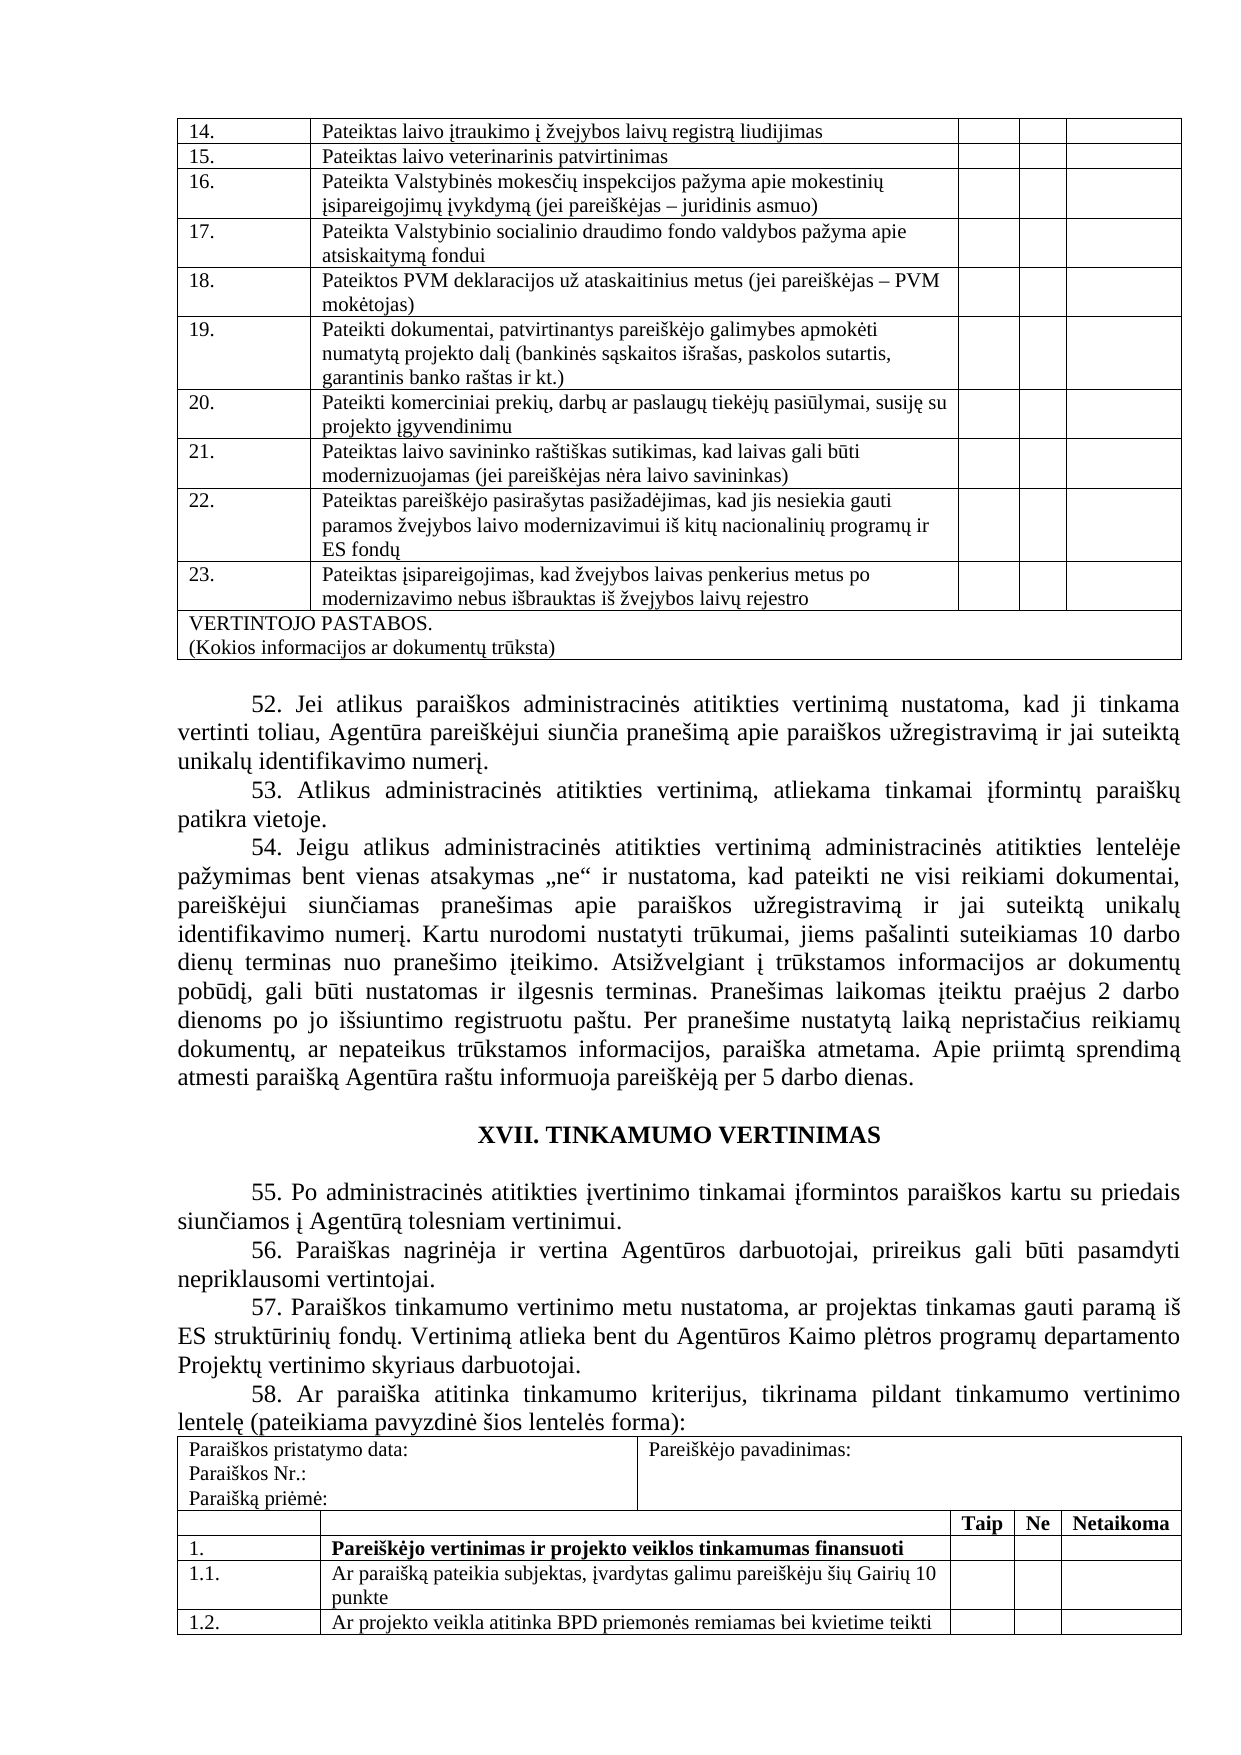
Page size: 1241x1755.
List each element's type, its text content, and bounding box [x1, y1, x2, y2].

table_cell 20. [178, 390, 310, 438]
table_cell 18. [178, 268, 310, 316]
table_cell [959, 268, 1019, 316]
table_cell Pateiktos PVM deklaracijos už ataskaitinius metus (jei pareiškėjas – PVM mokėtojas) [311, 268, 958, 316]
table_cell [1015, 1536, 1061, 1560]
table_cell [959, 489, 1019, 561]
table_cell Netaikoma [1062, 1511, 1181, 1534]
table_cell [1020, 489, 1066, 561]
table_cell [1067, 489, 1181, 561]
table_cell Ar projekto veikla atitinka BPD priemonės remiamas bei kvietime teikti [321, 1610, 950, 1634]
table_cell [1020, 439, 1066, 487]
table_cell [1062, 1561, 1181, 1609]
text 55. Po administracinės atitikties įvertinimo tinkamai įformintos paraiškos kartu su priedais siunčiamos į Agentūrą tolesniam vertinimui. [177, 1177, 1181, 1235]
text XVII. TINKAMUMO VERTINIMAS [177, 1120, 1181, 1149]
table_cell Pateikta Valstybinio socialinio draudimo fondo valdybos pažyma apie atsiskaitymą fondui [311, 219, 958, 267]
table_cell Ar paraišką pateikia subjektas, įvardytas galimu pareiškėju šių Gairių 10 punkte [321, 1561, 950, 1609]
table_header Paraiškos pristatymo data: Paraiškos Nr.: Paraišką priėmė: [178, 1437, 637, 1509]
table_cell [1015, 1561, 1061, 1609]
table_cell 1. [178, 1536, 320, 1560]
table_cell [959, 169, 1019, 217]
table_cell 19. [178, 317, 310, 389]
table_cell Pateiktas laivo įtraukimo į žvejybos laivų registrą liudijimas [311, 119, 958, 143]
table_cell Pateiktas pareiškėjo pasirašytas pasižadėjimas, kad jis nesiekia gauti paramos žvejybos laivo modernizavimui iš kitų nacionalinių programų ir ES fondų [311, 489, 958, 561]
table_cell [1067, 219, 1181, 267]
table_cell 23. [178, 562, 310, 610]
table_cell Pateiktas įsipareigojimas, kad žvejybos laivas penkerius metus po modernizavimo nebus išbrauktas iš žvejybos laivų rejestro [311, 562, 958, 610]
table_cell Pateiktas laivo veterinarinis patvirtinimas [311, 144, 958, 168]
table_cell 22. [178, 489, 310, 561]
table_cell [1020, 562, 1066, 610]
table_cell Pareiškėjo vertinimas ir projekto veiklos tinkamumas finansuoti [321, 1536, 950, 1560]
table_cell [1067, 268, 1181, 316]
table_cell [1067, 439, 1181, 487]
table_cell VERTINTOJO PASTABOS. (Kokios informacijos ar dokumentų trūksta) [178, 611, 1181, 659]
table_cell [1062, 1536, 1181, 1560]
table_cell [1067, 562, 1181, 610]
table_cell [951, 1610, 1014, 1634]
table_cell [1067, 317, 1181, 389]
table_cell 17. [178, 219, 310, 267]
table_cell 1.1. [178, 1561, 320, 1609]
text 54. Jeigu atlikus administracinės atitikties vertinimą administracinės atitikties lentelėje pažymimas bent vienas atsakymas „ne“ ir nustatoma, kad pateikti ne visi reikiami dokumentai, pareiškėjui siunčiamas pranešimas apie paraiškos užregistravimą ir jai suteiktą unikalų identifikavimo numerį. Kartu nurodomi nustatyti trūkumai, jiems pašalinti suteikiamas 10 darbo dienų terminas nuo pranešimo įteikimo. Atsižvelgiant į trūkstamos informacijos ar dokumentų pobūdį, gali būti nustatomas ir ilgesnis terminas. Pranešimas laikomas įteiktu praėjus 2 darbo dienoms po jo išsiuntimo registruotu paštu. Per pranešime nustatytą laiką nepristačius reikiamų dokumentų, ar nepateikus trūkstamos informacijos, paraiška atmetama. Apie priimtą sprendimą atmesti paraišką Agentūra raštu informuoja pareiškėją per 5 darbo dienas. [177, 832, 1181, 1091]
table_cell [959, 119, 1019, 143]
text 57. Paraiškos tinkamumo vertinimo metu nustatoma, ar projektas tinkamas gauti paramą iš ES struktūrinių fondų. Vertinimą atlieka bent du Agentūros Kaimo plėtros programų departamento Projektų vertinimo skyriaus darbuotojai. [177, 1292, 1181, 1379]
table_cell 21. [178, 439, 310, 487]
table_cell [1067, 390, 1181, 438]
table_cell Pateikta Valstybinės mokesčių inspekcijos pažyma apie mokestinių įsipareigojimų įvykdymą (jei pareiškėjas – juridinis asmuo) [311, 169, 958, 217]
table_cell [951, 1536, 1014, 1560]
table_cell 14. [178, 119, 310, 143]
table_cell Pateikti dokumentai, patvirtinantys pareiškėjo galimybes apmokėti numatytą projekto dalį (bankinės sąskaitos išrašas, paskolos sutartis, garantinis banko raštas ir kt.) [311, 317, 958, 389]
table_cell [1020, 268, 1066, 316]
table_cell [959, 439, 1019, 487]
table_cell [1020, 119, 1066, 143]
table_header Pareiškėjo pavadinimas: [638, 1437, 1181, 1509]
table_cell [178, 1511, 320, 1534]
text 52. Jei atlikus paraiškos administracinės atitikties vertinimą nustatoma, kad ji tinkama vertinti toliau, Agentūra pareiškėjui siunčia pranešimą apie paraiškos užregistravimą ir jai suteiktą unikalų identifikavimo numerį. [177, 689, 1181, 775]
table_cell [1020, 144, 1066, 168]
table_cell [1015, 1610, 1061, 1634]
table_cell [1067, 144, 1181, 168]
table_cell Pateiktas laivo savininko raštiškas sutikimas, kad laivas gali būti modernizuojamas (jei pareiškėjas nėra laivo savininkas) [311, 439, 958, 487]
table_cell [959, 390, 1019, 438]
table_cell 1.2. [178, 1610, 320, 1634]
table_cell [959, 317, 1019, 389]
table_cell [1020, 169, 1066, 217]
table_cell [1020, 317, 1066, 389]
table_cell [1062, 1610, 1181, 1634]
table_cell Ne [1015, 1511, 1061, 1534]
text 58. Ar paraiška atitinka tinkamumo kriterijus, tikrinama pildant tinkamumo vertinimo lentelę (pateikiama pavyzdinė šios lentelės forma): [177, 1379, 1181, 1436]
table_cell [959, 144, 1019, 168]
table_cell [951, 1561, 1014, 1609]
table_cell [959, 219, 1019, 267]
table_cell [959, 562, 1019, 610]
table_cell [1020, 390, 1066, 438]
table_cell [1067, 119, 1181, 143]
table_cell [1020, 219, 1066, 267]
table_cell [1067, 169, 1181, 217]
table_cell 16. [178, 169, 310, 217]
text 56. Paraiškas nagrinėja ir vertina Agentūros darbuotojai, prireikus gali būti pasamdyti nepriklausomi vertintojai. [177, 1235, 1181, 1292]
table_cell Pateikti komerciniai prekių, darbų ar paslaugų tiekėjų pasiūlymai, susiję su projekto įgyvendinimu [311, 390, 958, 438]
table_cell 15. [178, 144, 310, 168]
text 53. Atlikus administracinės atitikties vertinimą, atliekama tinkamai įformintų paraiškų patikra vietoje. [177, 775, 1181, 832]
table_cell Taip [951, 1511, 1014, 1534]
table_cell [321, 1511, 950, 1534]
